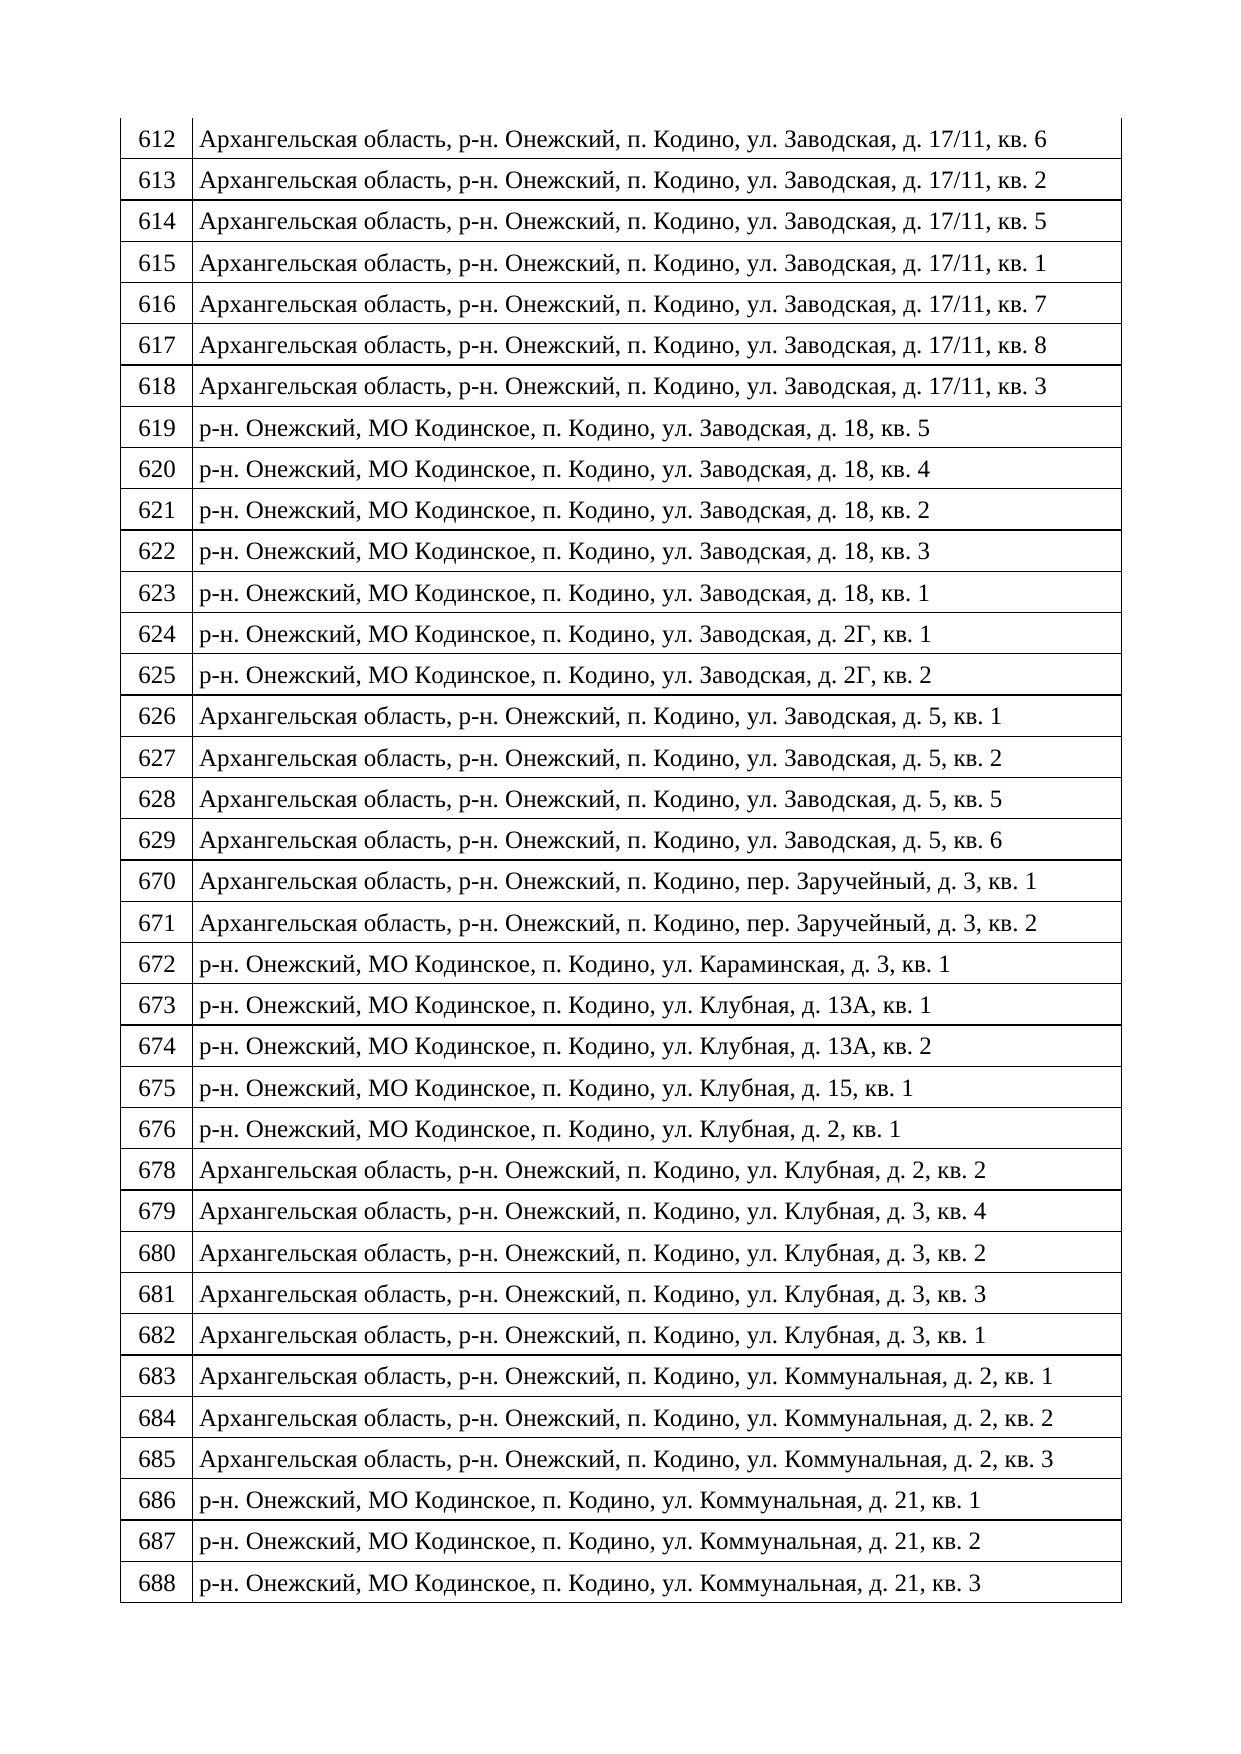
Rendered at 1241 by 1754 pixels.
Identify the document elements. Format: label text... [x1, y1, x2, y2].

table_cell 626 [121, 696, 192, 736]
table_cell р-н. Онежский, МО Кодинское, п. Кодино, ул. Коммунальная, д. 21, кв. 1 [193, 1479, 1121, 1519]
table_cell Архангельская область, р-н. Онежский, п. Кодино, ул. Заводская, д. 5, кв. 1 [193, 696, 1121, 736]
table_cell Архангельская область, р-н. Онежский, п. Кодино, ул. Коммунальная, д. 2, кв. 1 [193, 1356, 1121, 1396]
table_cell 612 [121, 118, 192, 158]
table_cell 671 [121, 902, 192, 942]
table_cell 627 [121, 737, 192, 777]
table_cell 676 [121, 1108, 192, 1148]
table_cell р-н. Онежский, МО Кодинское, п. Кодино, ул. Клубная, д. 13А, кв. 1 [193, 984, 1121, 1024]
table_cell 683 [121, 1356, 192, 1396]
table_cell Архангельская область, р-н. Онежский, п. Кодино, ул. Заводская, д. 17/11, кв. 5 [193, 201, 1121, 241]
table_cell Архангельская область, р-н. Онежский, п. Кодино, ул. Заводская, д. 17/11, кв. 3 [193, 366, 1121, 406]
table_cell 675 [121, 1067, 192, 1107]
table_cell 686 [121, 1479, 192, 1519]
table_cell Архангельская область, р-н. Онежский, п. Кодино, ул. Заводская, д. 5, кв. 2 [193, 737, 1121, 777]
table_cell 679 [121, 1191, 192, 1231]
table_cell р-н. Онежский, МО Кодинское, п. Кодино, ул. Коммунальная, д. 21, кв. 3 [193, 1562, 1121, 1602]
table_cell р-н. Онежский, МО Кодинское, п. Кодино, ул. Заводская, д. 18, кв. 5 [193, 407, 1121, 447]
table_cell р-н. Онежский, МО Кодинское, п. Кодино, ул. Заводская, д. 18, кв. 4 [193, 448, 1121, 488]
table_cell р-н. Онежский, МО Кодинское, п. Кодино, ул. Заводская, д. 18, кв. 1 [193, 572, 1121, 612]
table_cell 616 [121, 283, 192, 323]
table_cell 629 [121, 819, 192, 859]
table_cell 619 [121, 407, 192, 447]
table_cell Архангельская область, р-н. Онежский, п. Кодино, ул. Заводская, д. 17/11, кв. 8 [193, 324, 1121, 364]
table_cell 672 [121, 943, 192, 983]
table_cell Архангельская область, р-н. Онежский, п. Кодино, ул. Клубная, д. 3, кв. 4 [193, 1191, 1121, 1231]
table_cell 617 [121, 324, 192, 364]
table_cell 624 [121, 613, 192, 653]
table_cell 614 [121, 201, 192, 241]
table_cell р-н. Онежский, МО Кодинское, п. Кодино, ул. Коммунальная, д. 21, кв. 2 [193, 1521, 1121, 1561]
table_cell Архангельская область, р-н. Онежский, п. Кодино, пер. Заручейный, д. 3, кв. 2 [193, 902, 1121, 942]
table_cell 673 [121, 984, 192, 1024]
table_cell 620 [121, 448, 192, 488]
table_cell Архангельская область, р-н. Онежский, п. Кодино, ул. Заводская, д. 5, кв. 5 [193, 778, 1121, 818]
table_cell р-н. Онежский, МО Кодинское, п. Кодино, ул. Караминская, д. 3, кв. 1 [193, 943, 1121, 983]
table_cell Архангельская область, р-н. Онежский, п. Кодино, ул. Клубная, д. 3, кв. 1 [193, 1314, 1121, 1354]
table_cell Архангельская область, р-н. Онежский, п. Кодино, ул. Клубная, д. 3, кв. 3 [193, 1273, 1121, 1313]
table_cell 688 [121, 1562, 192, 1602]
table_cell Архангельская область, р-н. Онежский, п. Кодино, ул. Заводская, д. 17/11, кв. 7 [193, 283, 1121, 323]
table_cell р-н. Онежский, МО Кодинское, п. Кодино, ул. Заводская, д. 18, кв. 3 [193, 531, 1121, 571]
table_cell Архангельская область, р-н. Онежский, п. Кодино, ул. Коммунальная, д. 2, кв. 3 [193, 1438, 1121, 1478]
table_cell Архангельская область, р-н. Онежский, п. Кодино, ул. Клубная, д. 2, кв. 2 [193, 1149, 1121, 1189]
table_cell Архангельская область, р-н. Онежский, п. Кодино, ул. Заводская, д. 5, кв. 6 [193, 819, 1121, 859]
table_cell 681 [121, 1273, 192, 1313]
table_cell Архангельская область, р-н. Онежский, п. Кодино, ул. Клубная, д. 3, кв. 2 [193, 1232, 1121, 1272]
table_cell 625 [121, 654, 192, 694]
table_cell 621 [121, 489, 192, 529]
table_cell 685 [121, 1438, 192, 1478]
table_cell 628 [121, 778, 192, 818]
table_cell 615 [121, 242, 192, 282]
table_cell 613 [121, 159, 192, 199]
table_cell р-н. Онежский, МО Кодинское, п. Кодино, ул. Клубная, д. 2, кв. 1 [193, 1108, 1121, 1148]
table_cell 678 [121, 1149, 192, 1189]
table_cell 670 [121, 861, 192, 901]
table_cell 674 [121, 1026, 192, 1066]
table_cell 618 [121, 366, 192, 406]
table_cell 687 [121, 1521, 192, 1561]
table_cell 623 [121, 572, 192, 612]
table_cell р-н. Онежский, МО Кодинское, п. Кодино, ул. Заводская, д. 2Г, кв. 2 [193, 654, 1121, 694]
table_cell 684 [121, 1397, 192, 1437]
table_cell Архангельская область, р-н. Онежский, п. Кодино, ул. Заводская, д. 17/11, кв. 6 [193, 118, 1121, 158]
table_cell р-н. Онежский, МО Кодинское, п. Кодино, ул. Заводская, д. 2Г, кв. 1 [193, 613, 1121, 653]
table_cell 682 [121, 1314, 192, 1354]
table_cell Архангельская область, р-н. Онежский, п. Кодино, пер. Заручейный, д. 3, кв. 1 [193, 861, 1121, 901]
table_cell 680 [121, 1232, 192, 1272]
table_cell р-н. Онежский, МО Кодинское, п. Кодино, ул. Клубная, д. 15, кв. 1 [193, 1067, 1121, 1107]
table_cell Архангельская область, р-н. Онежский, п. Кодино, ул. Заводская, д. 17/11, кв. 2 [193, 159, 1121, 199]
table_cell Архангельская область, р-н. Онежский, п. Кодино, ул. Коммунальная, д. 2, кв. 2 [193, 1397, 1121, 1437]
table_cell р-н. Онежский, МО Кодинское, п. Кодино, ул. Заводская, д. 18, кв. 2 [193, 489, 1121, 529]
table_cell р-н. Онежский, МО Кодинское, п. Кодино, ул. Клубная, д. 13А, кв. 2 [193, 1026, 1121, 1066]
table_cell Архангельская область, р-н. Онежский, п. Кодино, ул. Заводская, д. 17/11, кв. 1 [193, 242, 1121, 282]
table_cell 622 [121, 531, 192, 571]
